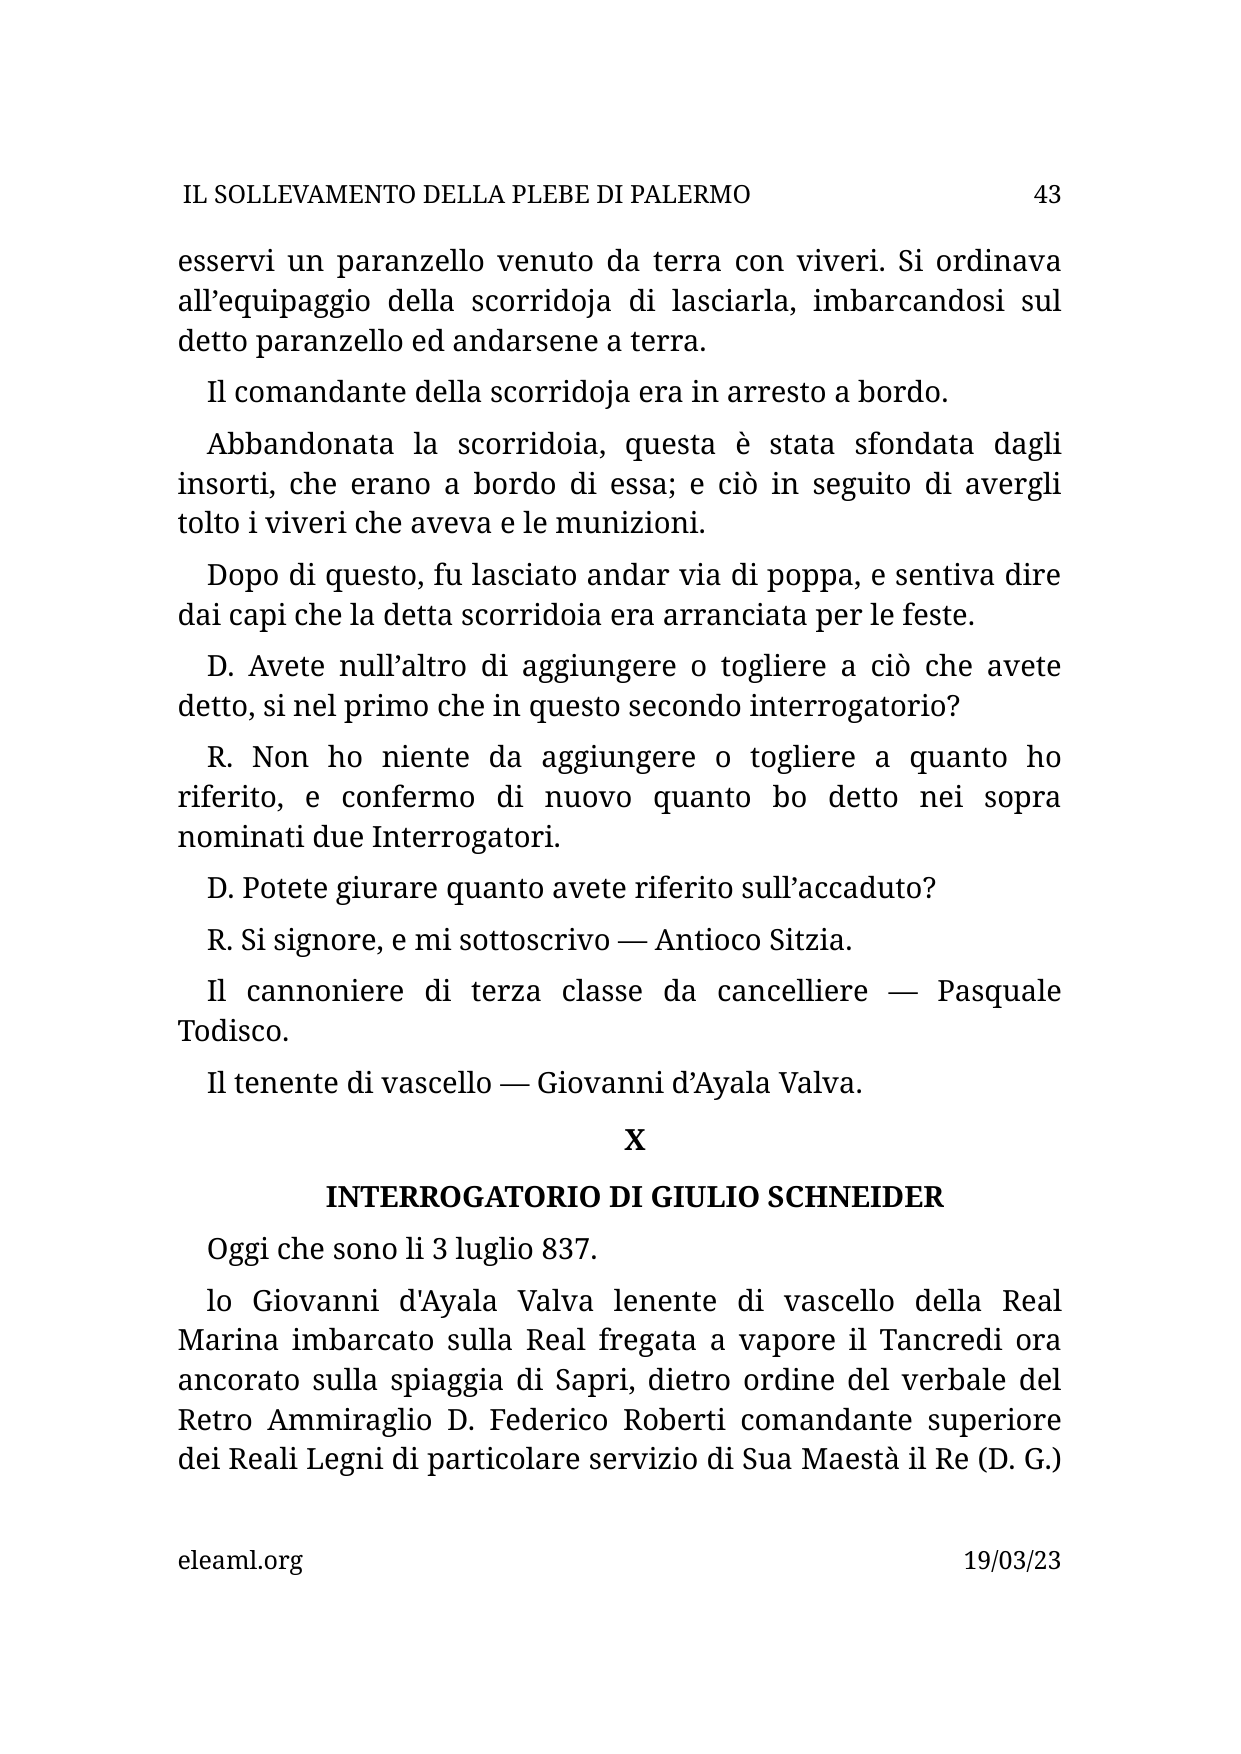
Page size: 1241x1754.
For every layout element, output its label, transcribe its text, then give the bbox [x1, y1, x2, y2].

text D. Potete giurare quanto avete riferito sull’accaduto? [177, 868, 1063, 907]
text Oggi che sono li 3 luglio 837. [177, 1228, 1063, 1268]
subtitle INTERROGATORIO DI GIULIO SCHNEIDER [177, 1177, 1063, 1216]
text esservi un paranzello venuto da terra con viveri. Si ordinava all’equipaggio della scorridoja di lasciarla, imbarcandosi sul detto paranzello ed andarsene a terra. [177, 241, 1063, 360]
text Il comandante della scorridoja era in arresto a bordo. [177, 372, 1063, 411]
text Il cannoniere di terza classe da cancelliere — Pasquale Todisco. [177, 971, 1063, 1050]
text Il tenente di vascello — Giovanni d’Ayala Valva. [177, 1062, 1063, 1102]
text Dopo di questo, fu lasciato andar via di poppa, e sentiva dire dai capi che la detta scorridoia era arranciata per le feste. [177, 554, 1063, 633]
text lo Giovanni d'Ayala Valva lenente di vascello della Real Marina imbarcato sulla Real fregata a vapore il Tancredi ora ancorato sulla spiaggia di Sapri, dietro ordine del verbale del Retro Ammiraglio D. Federico Roberti comandante superiore dei Reali Legni di particolare servizio di Sua Maestà il Re (D. G.) [177, 1280, 1063, 1478]
subtitle X [177, 1119, 1063, 1159]
text D. Avete null’altro di aggiungere o togliere a ciò che avete detto, si nel primo che in questo secondo interrogatorio? [177, 645, 1063, 725]
text R. Non ho niente da aggiungere o togliere a quanto ho riferito, e confermo di nuovo quanto bo detto nei sopra nominati due Interrogatori. [177, 737, 1063, 856]
text Abbandonata la scorridoia, questa è stata sfondata dagli insorti, che erano a bordo di essa; e ciò in seguito di avergli tolto i viveri che aveva e le munizioni. [177, 423, 1063, 542]
text R. Si signore, e mi sottoscrivo — Antioco Sitzia. [177, 919, 1063, 959]
